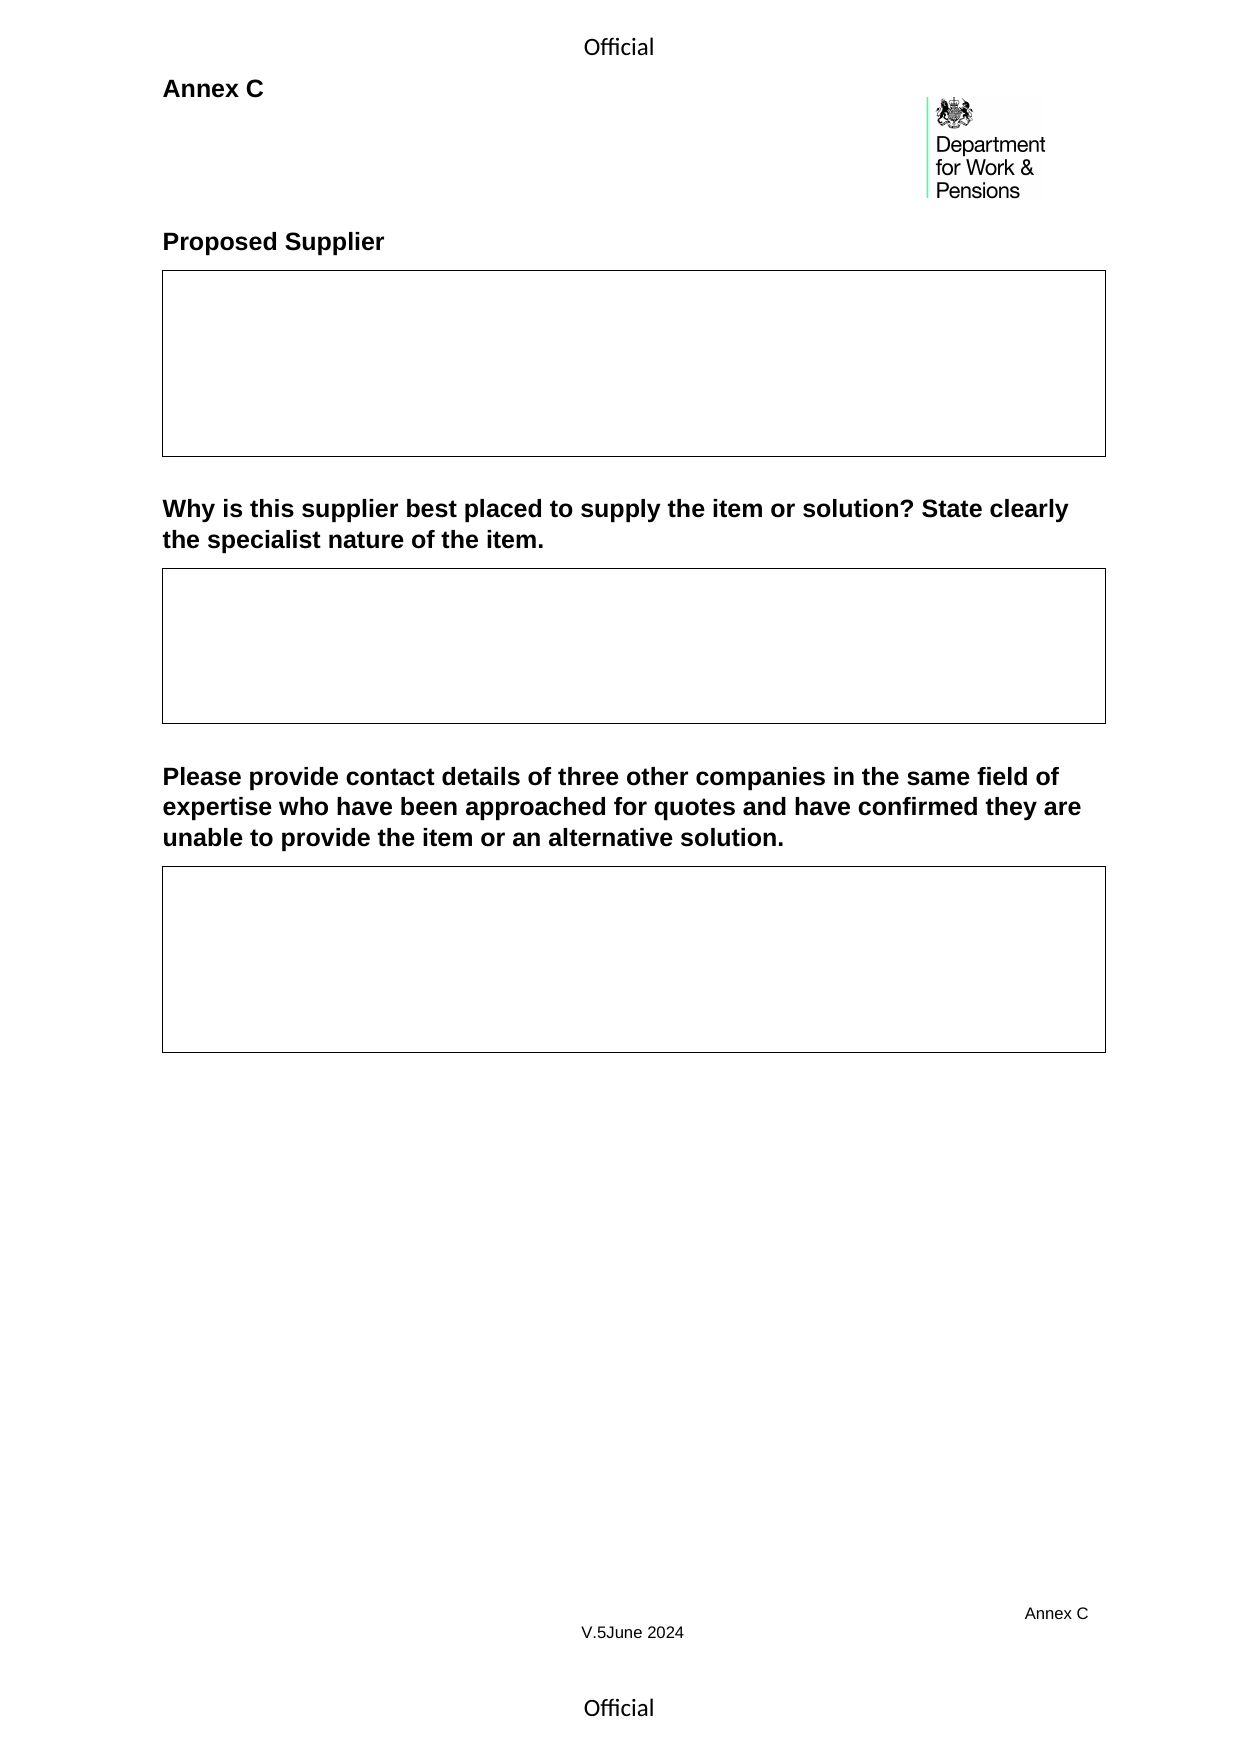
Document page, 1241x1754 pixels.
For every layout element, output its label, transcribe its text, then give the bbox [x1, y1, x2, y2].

table_header [163, 569, 1105, 723]
table_header [163, 271, 1105, 456]
subtitle Please provide contact details of three other companies in the same field of expertise who have been approached for quotes and have confirmed they are unable to provide the item or an alternative solution. [162, 761, 1090, 852]
table_header [163, 867, 1105, 1052]
subtitle Why is this supplier best placed to supply the item or solution? State clearly the specialist nature of the item. [162, 494, 1090, 554]
subtitle Proposed Supplier [162, 227, 1090, 256]
